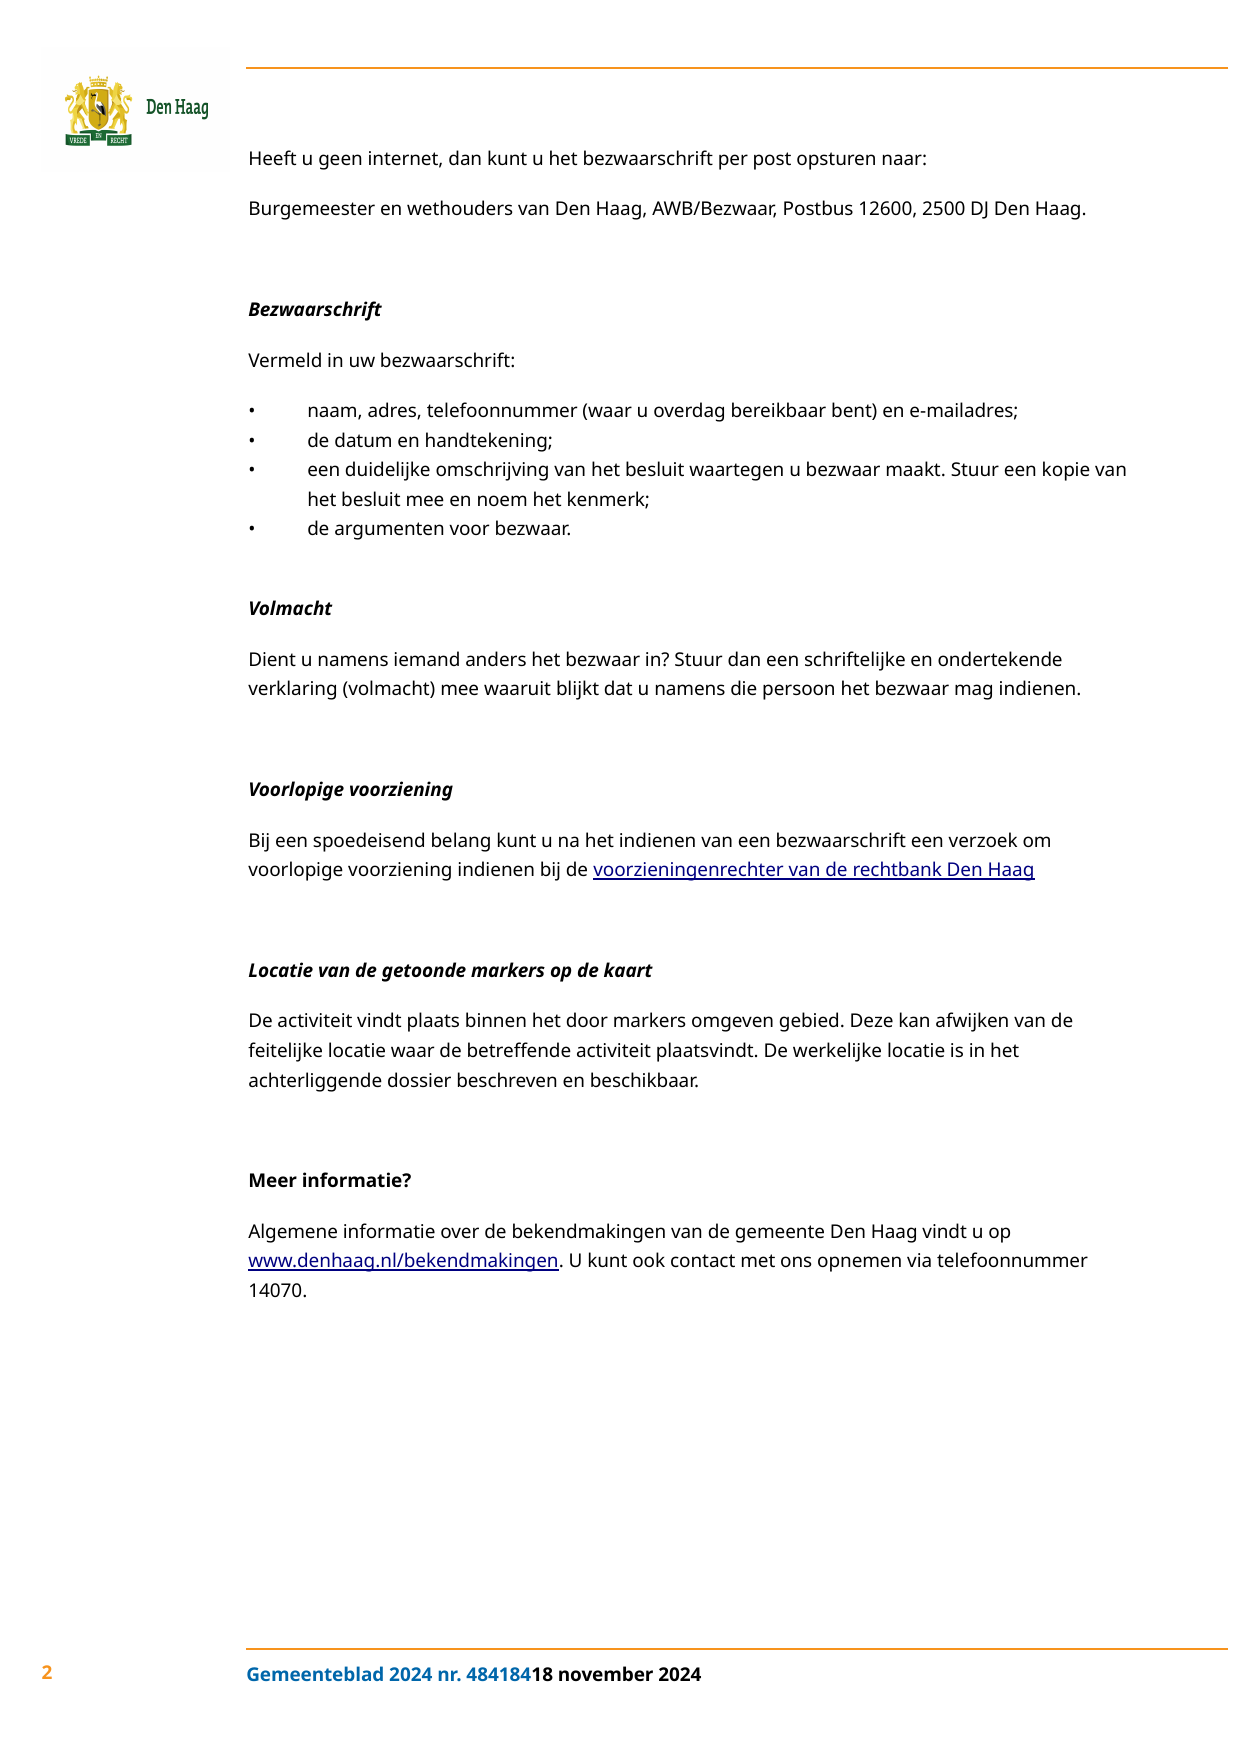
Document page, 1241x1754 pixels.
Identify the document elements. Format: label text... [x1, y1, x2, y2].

text Algemene informatie over de bekendmakingen van de gemeente Den Haag vindt u op www.denhaag.nl/bekendmakingen. U kunt ook contact met ons opnemen via telefoonnummer 14070. [248, 1218, 1152, 1303]
list naam, adres, telefoonnummer (waar u overdag bereikbaar bent) en e-mailadres; [248, 397, 1152, 423]
text Volmacht [248, 596, 1152, 621]
picture [41, 47, 231, 172]
text Dient u namens iemand anders het bezwaar in? Stuur dan een schriftelijke en ondertekende verklaring (volmacht) mee waaruit blijkt dat u namens die persoon het bezwaar mag indienen. [248, 646, 1152, 701]
text De activiteit vindt plaats binnen het door markers omgeven gebied. Deze kan afwijken van de feitelijke locatie waar de betreffende activiteit plaatsvindt. De werkelijke locatie is in het achterliggende dossier beschreven en beschikbaar. [248, 1008, 1152, 1093]
text Bezwaarschrift [248, 296, 1152, 322]
list de datum en handtekening; [248, 427, 1152, 453]
text Voorlopige voorziening [248, 776, 1152, 802]
list de argumenten voor bezwaar. [248, 516, 1152, 541]
text Heeft u geen internet, dan kunt u het bezwaarschrift per post opsturen naar: [248, 145, 1152, 171]
list een duidelijke omschrijving van het besluit waartegen u bezwaar maakt. Stuur een kopie van het besluit mee en noem het kenmerk; [248, 456, 1152, 512]
text Meer informatie? [248, 1168, 1152, 1193]
text Burgemeester en wethouders van Den Haag, AWB/Bezwaar, Postbus 12600, 2500 DJ Den Haag. [248, 196, 1152, 221]
text Vermeld in uw bezwaarschrift: [248, 347, 1152, 373]
text Bij een spoedeisend belang kunt u na het indienen van een bezwaarschrift een verzoek om voorlopige voorziening indienen bij de voorzieningenrechter van de rechtbank Den Haag [248, 827, 1152, 882]
text Locatie van de getoonde markers op de kaart [248, 957, 1152, 983]
